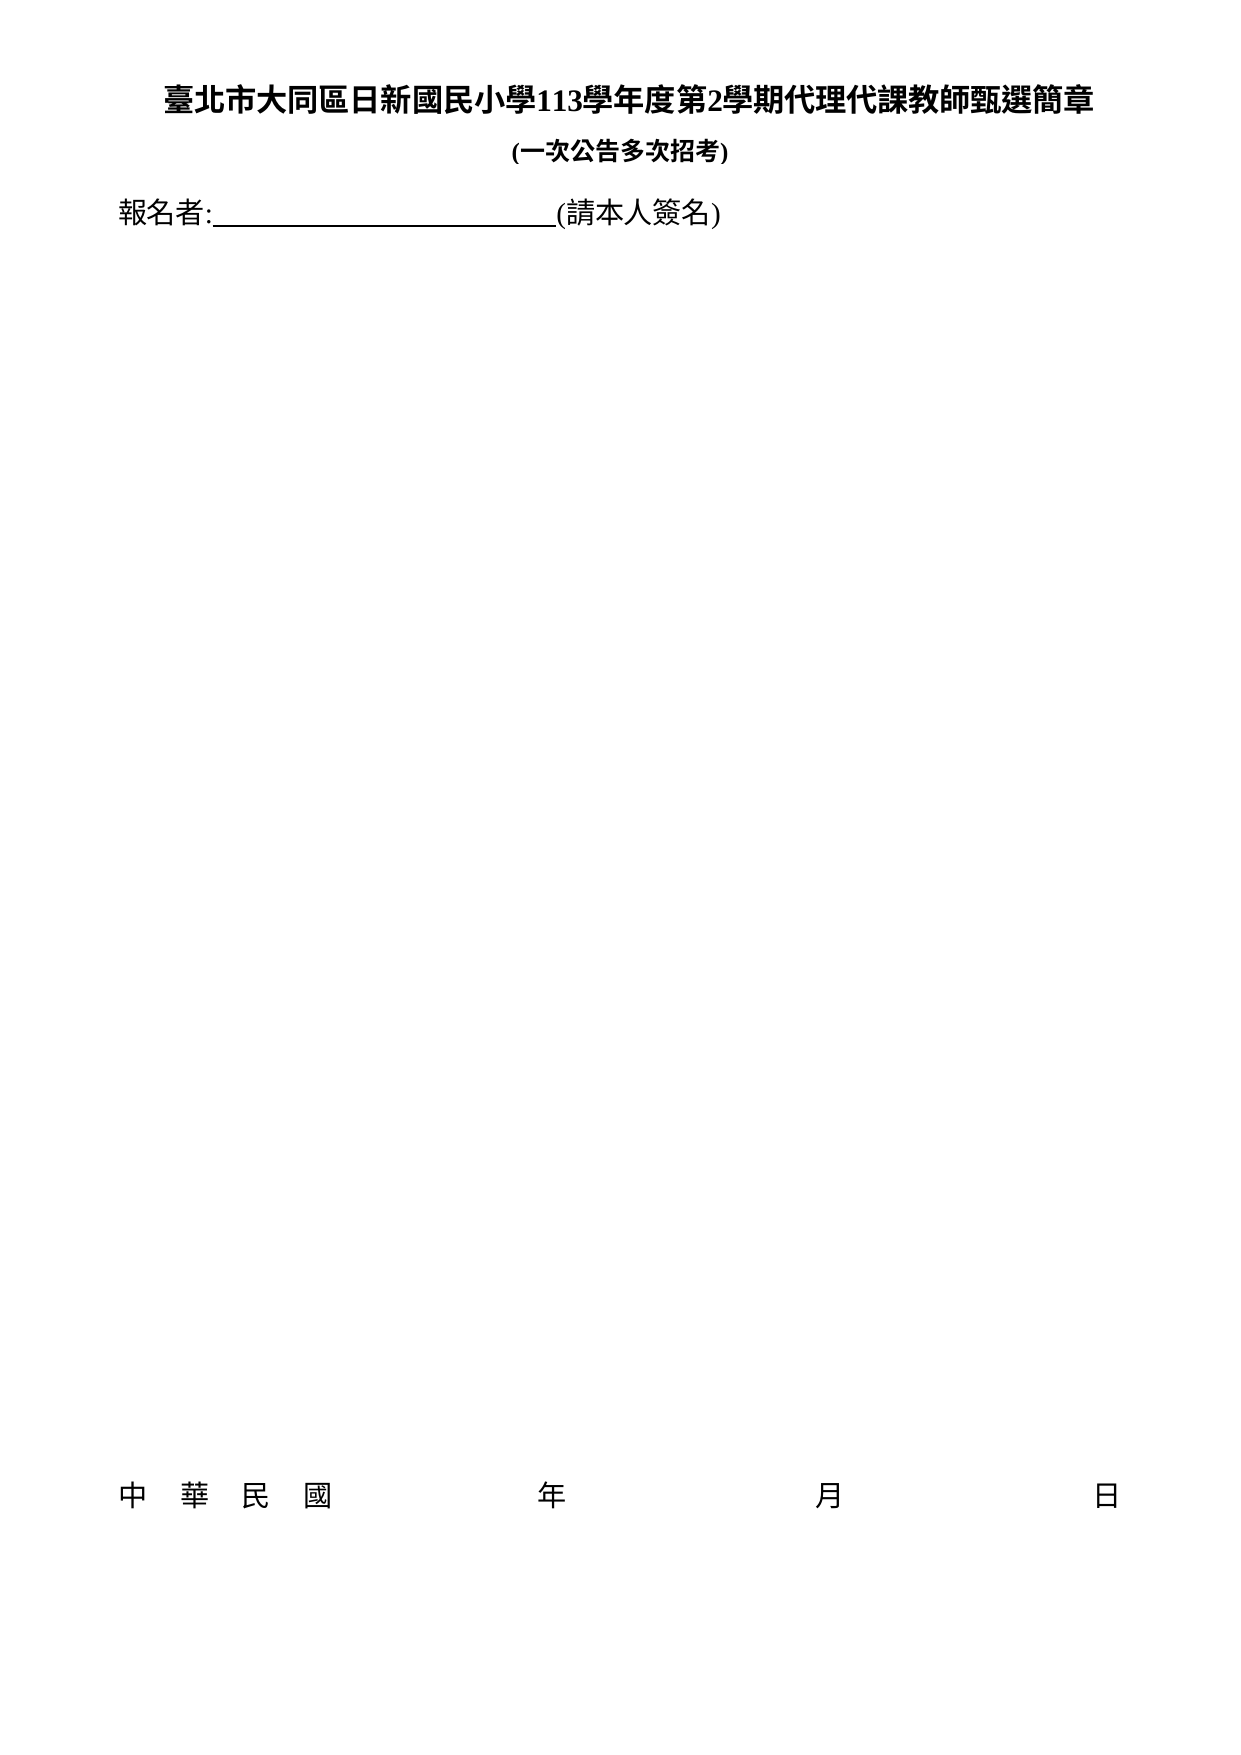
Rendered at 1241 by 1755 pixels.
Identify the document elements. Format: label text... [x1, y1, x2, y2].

text 報名者: (請本人簽名) [118, 190, 877, 232]
